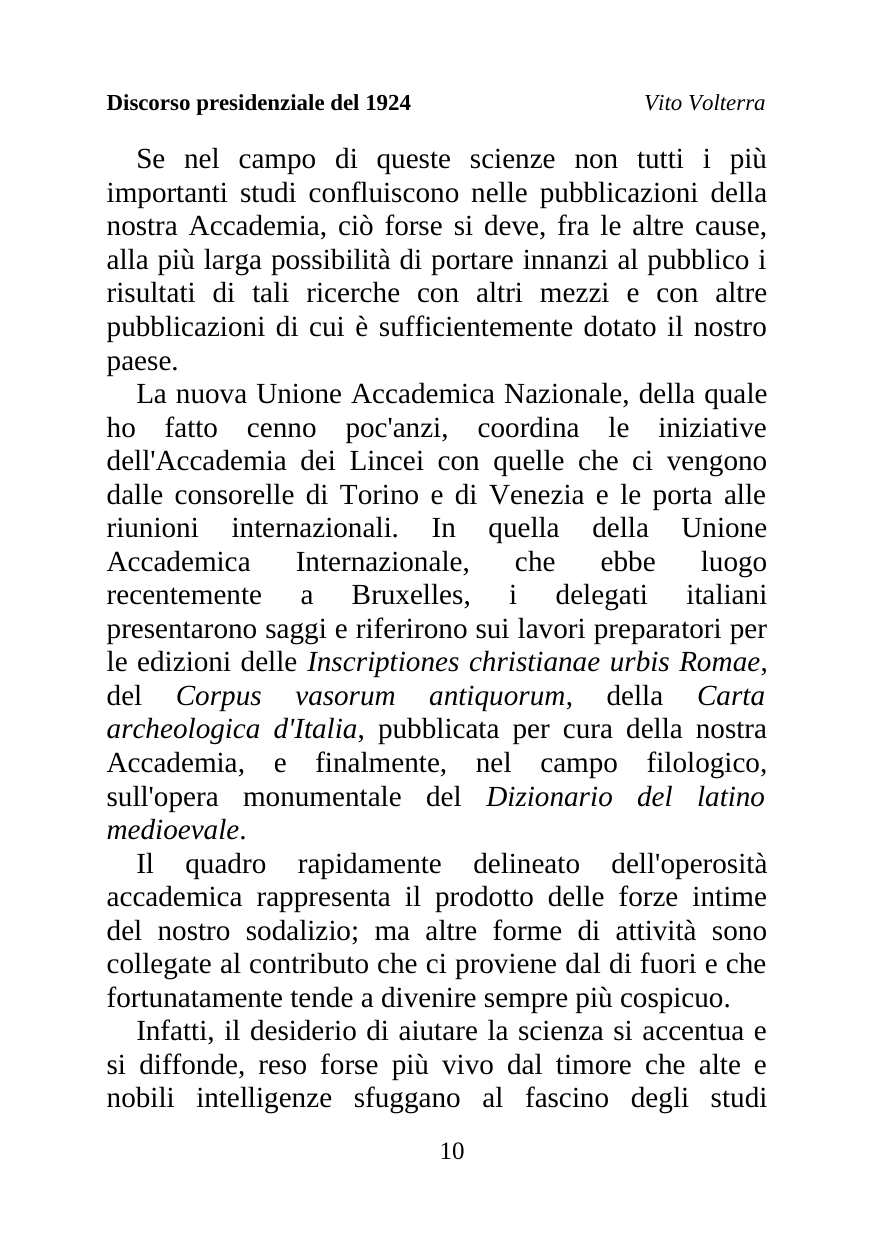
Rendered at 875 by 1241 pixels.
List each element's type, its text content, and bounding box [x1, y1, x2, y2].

text Se nel campo di queste scienze non tutti i più importanti studi confluiscono nelle pubblicazioni della nostra Accademia, ciò forse si deve, fra le altre cause, alla più larga possibilità di portare innanzi al pubblico i risultati di tali ricerche con altri mezzi e con altre pubblicazioni di cui è sufficientemente dotato il nostro paese. [106, 141, 768, 376]
text La nuova Unione Accademica Nazionale, della quale ho fatto cenno poc'anzi, coordina le iniziative dell'Accademia dei Lincei con quelle che ci vengono dalle consorelle di Torino e di Venezia e le porta alle riunioni internazionali. In quella della Unione Accademica Internazionale, che ebbe luogo recentemente a Bruxelles, i delegati italiani presentarono saggi e riferirono sui lavori preparatori per le edizioni delle Inscriptiones christianae urbis Romae, del Corpus vasorum antiquorum, della Carta archeologica d'Italia, pubblicata per cura della nostra Accademia, e finalmente, nel campo filologico, sull'opera monumentale del Dizionario del latino medioevale. [106, 376, 768, 846]
text Infatti, il desiderio di aiutare la scienza si accentua e si diffonde, reso forse più vivo dal timore che alte e nobili intelligenze sfuggano al fascino degli studi [106, 1013, 768, 1114]
text Il quadro rapidamente delineato dell'operosità accademica rappresenta il prodotto delle forze intime del nostro sodalizio; ma altre forme di attività sono collegate al contributo che ci proviene dal di fuori e che fortunatamente tende a divenire sempre più cospicuo. [106, 846, 768, 1013]
